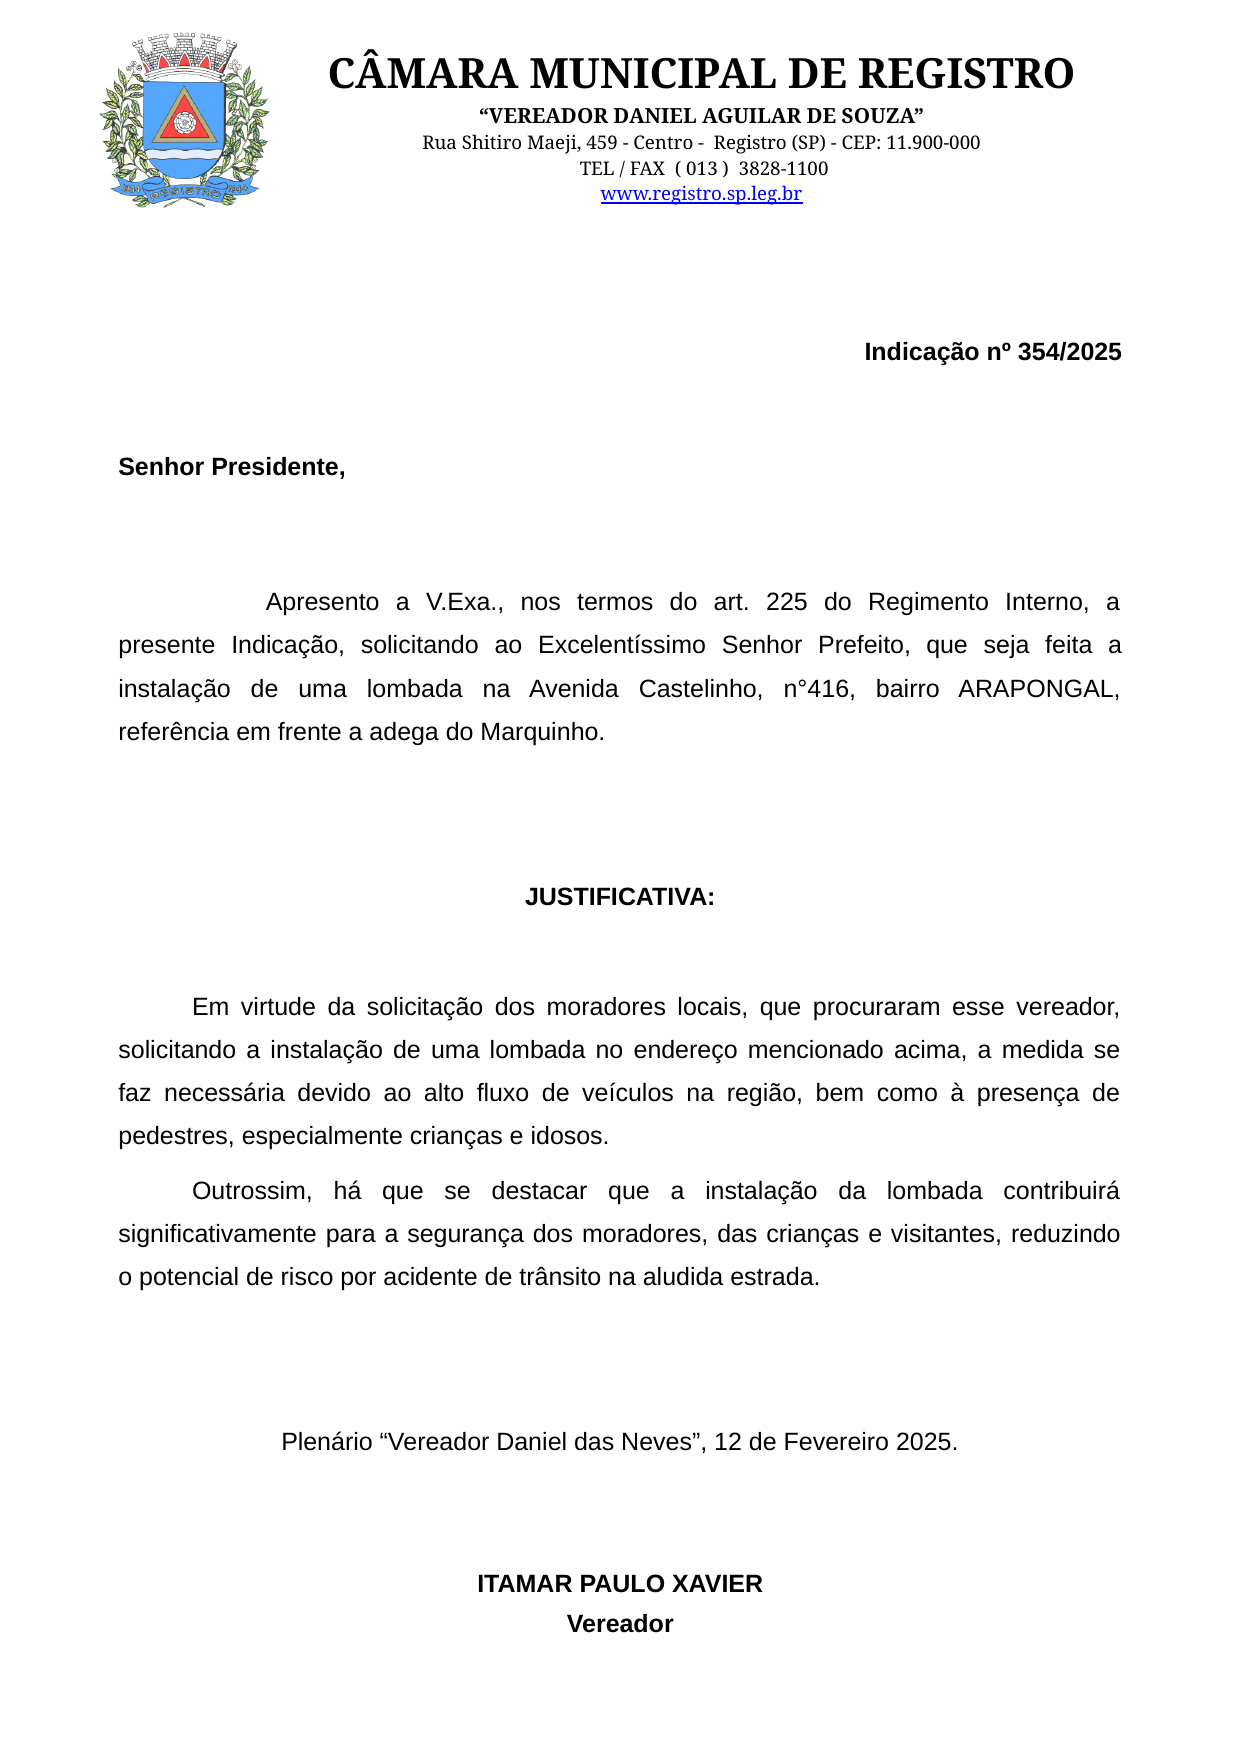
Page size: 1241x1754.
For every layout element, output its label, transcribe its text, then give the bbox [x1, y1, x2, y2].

text Outrossim, há que se destacar que a instalação da lombada contribuirá significativamente para a segurança dos moradores, das crianças e visitantes, reduzindo o potencial de risco por acidente de trânsito na aludida estrada. [118, 1176, 1122, 1291]
text Em virtude da solicitação dos moradores locais, que procuraram esse vereador, solicitando a instalação de uma lombada no endereço mencionado acima, a medida se faz necessária devido ao alto fluxo de veículos na região, bem como à presença de pedestres, especialmente crianças e idosos. [118, 992, 1122, 1150]
text ITAMAR PAULO XAVIER [118, 1568, 1122, 1597]
text Apresento a V.Exa., nos termos do art. 225 do Regimento Interno, a presente Indicação, solicitando ao Excelentíssimo Senhor Prefeito, que seja feita a instalação de uma lombada na Avenida Castelinho, n°416, bairro ARAPONGAL, referência em frente a adega do Marquinho. [118, 587, 1122, 745]
text JUSTIFICATIVA: [118, 882, 1122, 910]
text Vereador [118, 1609, 1122, 1638]
text Indicação nº 354/2025 [118, 337, 1122, 366]
text Senhor Presidente, [118, 452, 1122, 481]
text Plenário “Vereador Daniel das Neves”, 12 de Fevereiro 2025. [118, 1427, 1122, 1456]
